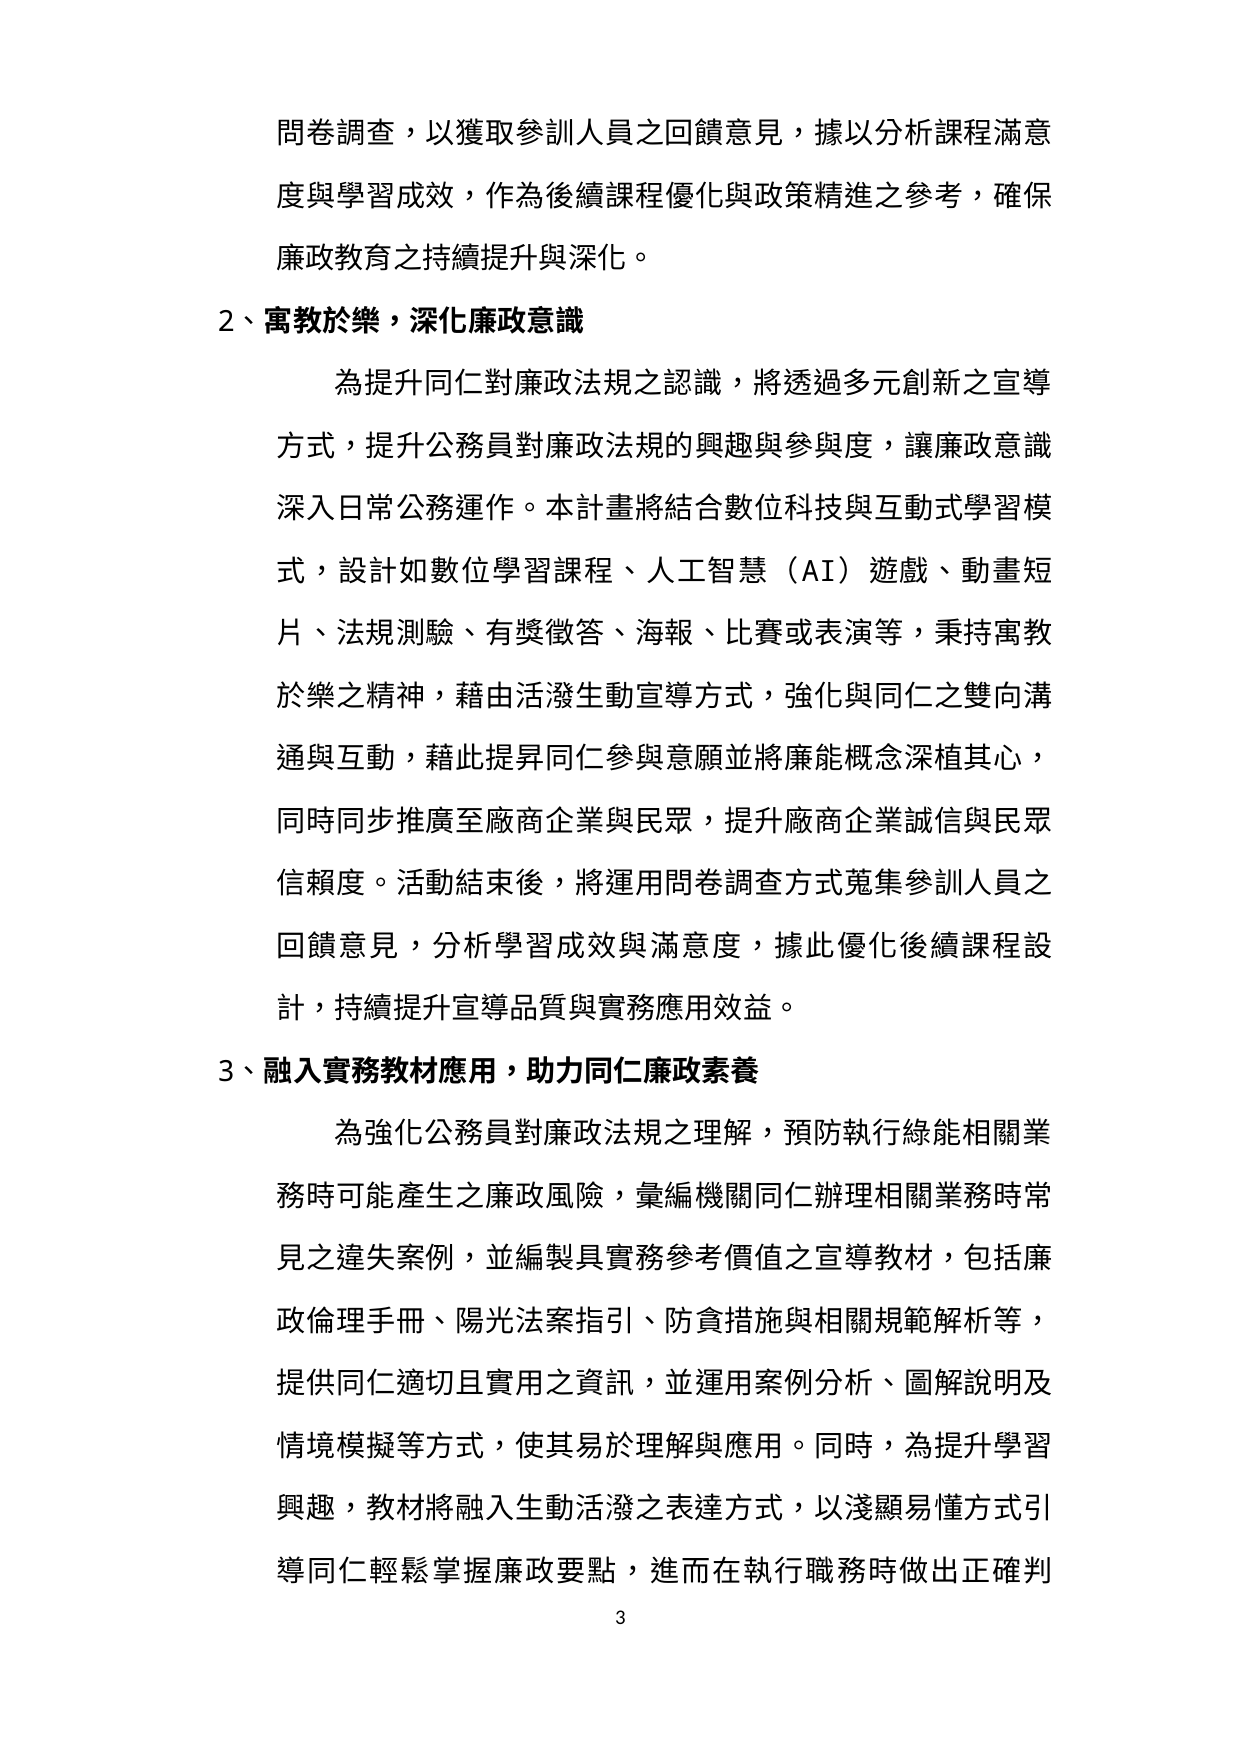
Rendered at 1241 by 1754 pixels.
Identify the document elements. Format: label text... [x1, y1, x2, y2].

list 寓教於樂，深化廉政意識 [217, 277, 1053, 339]
list 融入實務教材應用，助力同仁廉政素養 [217, 1027, 1053, 1089]
text 為強化公務員對廉政法規之理解，預防執行綠能相關業務時可能產生之廉政風險，彙編機關同仁辦理相關業務時常見之違失案例，並編製具實務參考價值之宣導教材，包括廉政倫理手冊、陽光法案指引、防貪措施與相關規範解析等，提供同仁適切且實用之資訊，並運用案例分析、圖解說明及情境模擬等方式，使其易於理解與應用。同時，為提升學習興趣，教材將融入生動活潑之表達方式，以淺顯易懂方式引導同仁輕鬆掌握廉政要點，進而在執行職務時做出正確判 [276, 1089, 1053, 1589]
text 為提升同仁對廉政法規之認識，將透過多元創新之宣導方式，提升公務員對廉政法規的興趣與參與度，讓廉政意識深入日常公務運作。本計畫將結合數位科技與互動式學習模式，設計如數位學習課程、人工智慧（AI）遊戲、動畫短片、法規測驗、有獎徵答、海報、比賽或表演等，秉持寓教於樂之精神，藉由活潑生動宣導方式，強化與同仁之雙向溝通與互動，藉此提昇同仁參與意願並將廉能概念深植其心，同時同步推廣至廠商企業與民眾，提升廠商企業誠信與民眾信賴度。活動結束後，將運用問卷調查方式蒐集參訓人員之回饋意見，分析學習成效與滿意度，據此優化後續課程設計，持續提升宣導品質與實務應用效益。 [276, 339, 1053, 1027]
text 問卷調查，以獲取參訓人員之回饋意見，據以分析課程滿意度與學習成效，作為後續課程優化與政策精進之參考，確保廉政教育之持續提升與深化。 [276, 89, 1053, 277]
